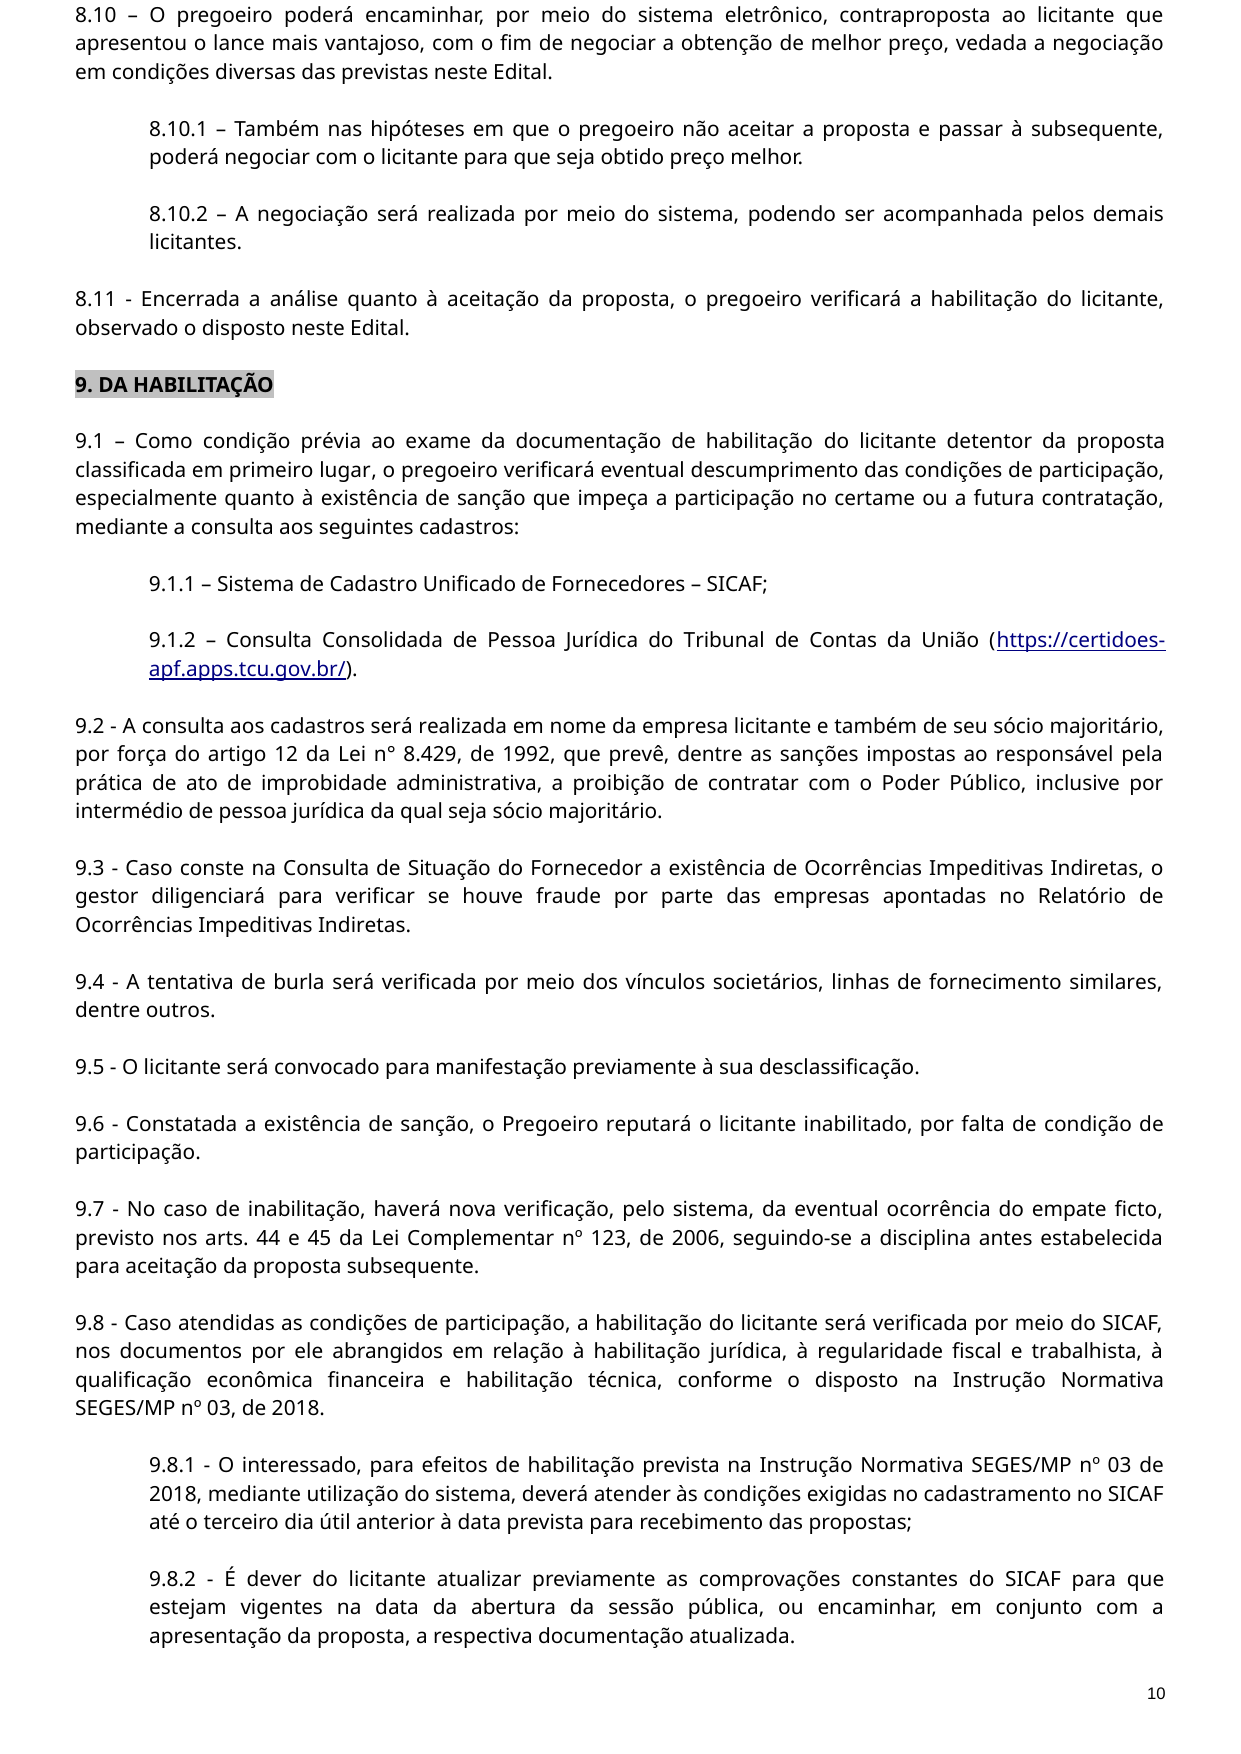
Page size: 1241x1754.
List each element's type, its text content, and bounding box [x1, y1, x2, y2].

list 9.8 - Caso atendidas as condições de participação, a habilitação do licitante será verificada por meio do SICAF, nos documentos por ele abrangidos em relação à habilitação jurídica, à regularidade fiscal e trabalhista, à qualificação econômica financeira e habilitação técnica, conforme o disposto na Instrução Normativa SEGES/MP nº 03, de 2018. [75, 1308, 1165, 1422]
text 8.11 - Encerrada a análise quanto à aceitação da proposta, o pregoeiro verificará a habilitação do licitante, observado o disposto neste Edital. [75, 284, 1165, 341]
text 8.10 – O pregoeiro poderá encaminhar, por meio do sistema eletrônico, contraproposta ao licitante que apresentou o lance mais vantajoso, com o fim de negociar a obtenção de melhor preço, vedada a negociação em condições diversas das previstas neste Edital. [75, 0, 1165, 85]
list 9.2 - A consulta aos cadastros será realizada em nome da empresa licitante e também de seu sócio majoritário, por força do artigo 12 da Lei n° 8.429, de 1992, que prevê, dentre as sanções impostas ao responsável pela prática de ato de improbidade administrativa, a proibição de contratar com o Poder Público, inclusive por intermédio de pessoa jurídica da qual seja sócio majoritário. [75, 711, 1165, 825]
list 9.1 – Como condição prévia ao exame da documentação de habilitação do licitante detentor da proposta classificada em primeiro lugar, o pregoeiro verificará eventual descumprimento das condições de participação, especialmente quanto à existência de sanção que impeça a participação no certame ou a futura contratação, mediante a consulta aos seguintes cadastros: [75, 427, 1165, 540]
list 9.8.1 - O interessado, para efeitos de habilitação prevista na Instrução Normativa SEGES/MP nº 03 de 2018, mediante utilização do sistema, deverá atender às condições exigidas no cadastramento no SICAF até o terceiro dia útil anterior à data prevista para recebimento das propostas; [149, 1450, 1165, 1536]
list 9.7 - No caso de inabilitação, haverá nova verificação, pelo sistema, da eventual ocorrência do empate ficto, previsto nos arts. 44 e 45 da Lei Complementar nº 123, de 2006, seguindo-se a disciplina antes estabelecida para aceitação da proposta subsequente. [75, 1194, 1165, 1280]
list 9.1.2 – Consulta Consolidada de Pessoa Jurídica do Tribunal de Contas da União (https://certidoes-apf.apps.tcu.gov.br/). [149, 626, 1165, 682]
list 9.8.2 - É dever do licitante atualizar previamente as comprovações constantes do SICAF para que estejam vigentes na data da abertura da sessão pública, ou encaminhar, em conjunto com a apresentação da proposta, a respectiva documentação atualizada. [149, 1564, 1165, 1649]
list 9.1.1 – Sistema de Cadastro Unificado de Fornecedores – SICAF; [149, 569, 1165, 597]
list 9.4 - A tentativa de burla será verificada por meio dos vínculos societários, linhas de fornecimento similares, dentre outros. [75, 967, 1165, 1024]
list 9.6 - Constatada a existência de sanção, o Pregoeiro reputará o licitante inabilitado, por falta de condição de participação. [75, 1109, 1165, 1166]
text 9. DA HABILITAÇÃO [75, 370, 1165, 398]
list 9.5 - O licitante será convocado para manifestação previamente à sua desclassificação. [75, 1052, 1165, 1081]
list 9.3 - Caso conste na Consulta de Situação do Fornecedor a existência de Ocorrências Impeditivas Indiretas, o gestor diligenciará para verificar se houve fraude por parte das empresas apontadas no Relatório de Ocorrências Impeditivas Indiretas. [75, 853, 1165, 938]
text 8.10.1 – Também nas hipóteses em que o pregoeiro não aceitar a proposta e passar à subsequente, poderá negociar com o licitante para que seja obtido preço melhor. [149, 114, 1165, 171]
text 8.10.2 – A negociação será realizada por meio do sistema, podendo ser acompanhada pelos demais licitantes. [149, 199, 1165, 256]
